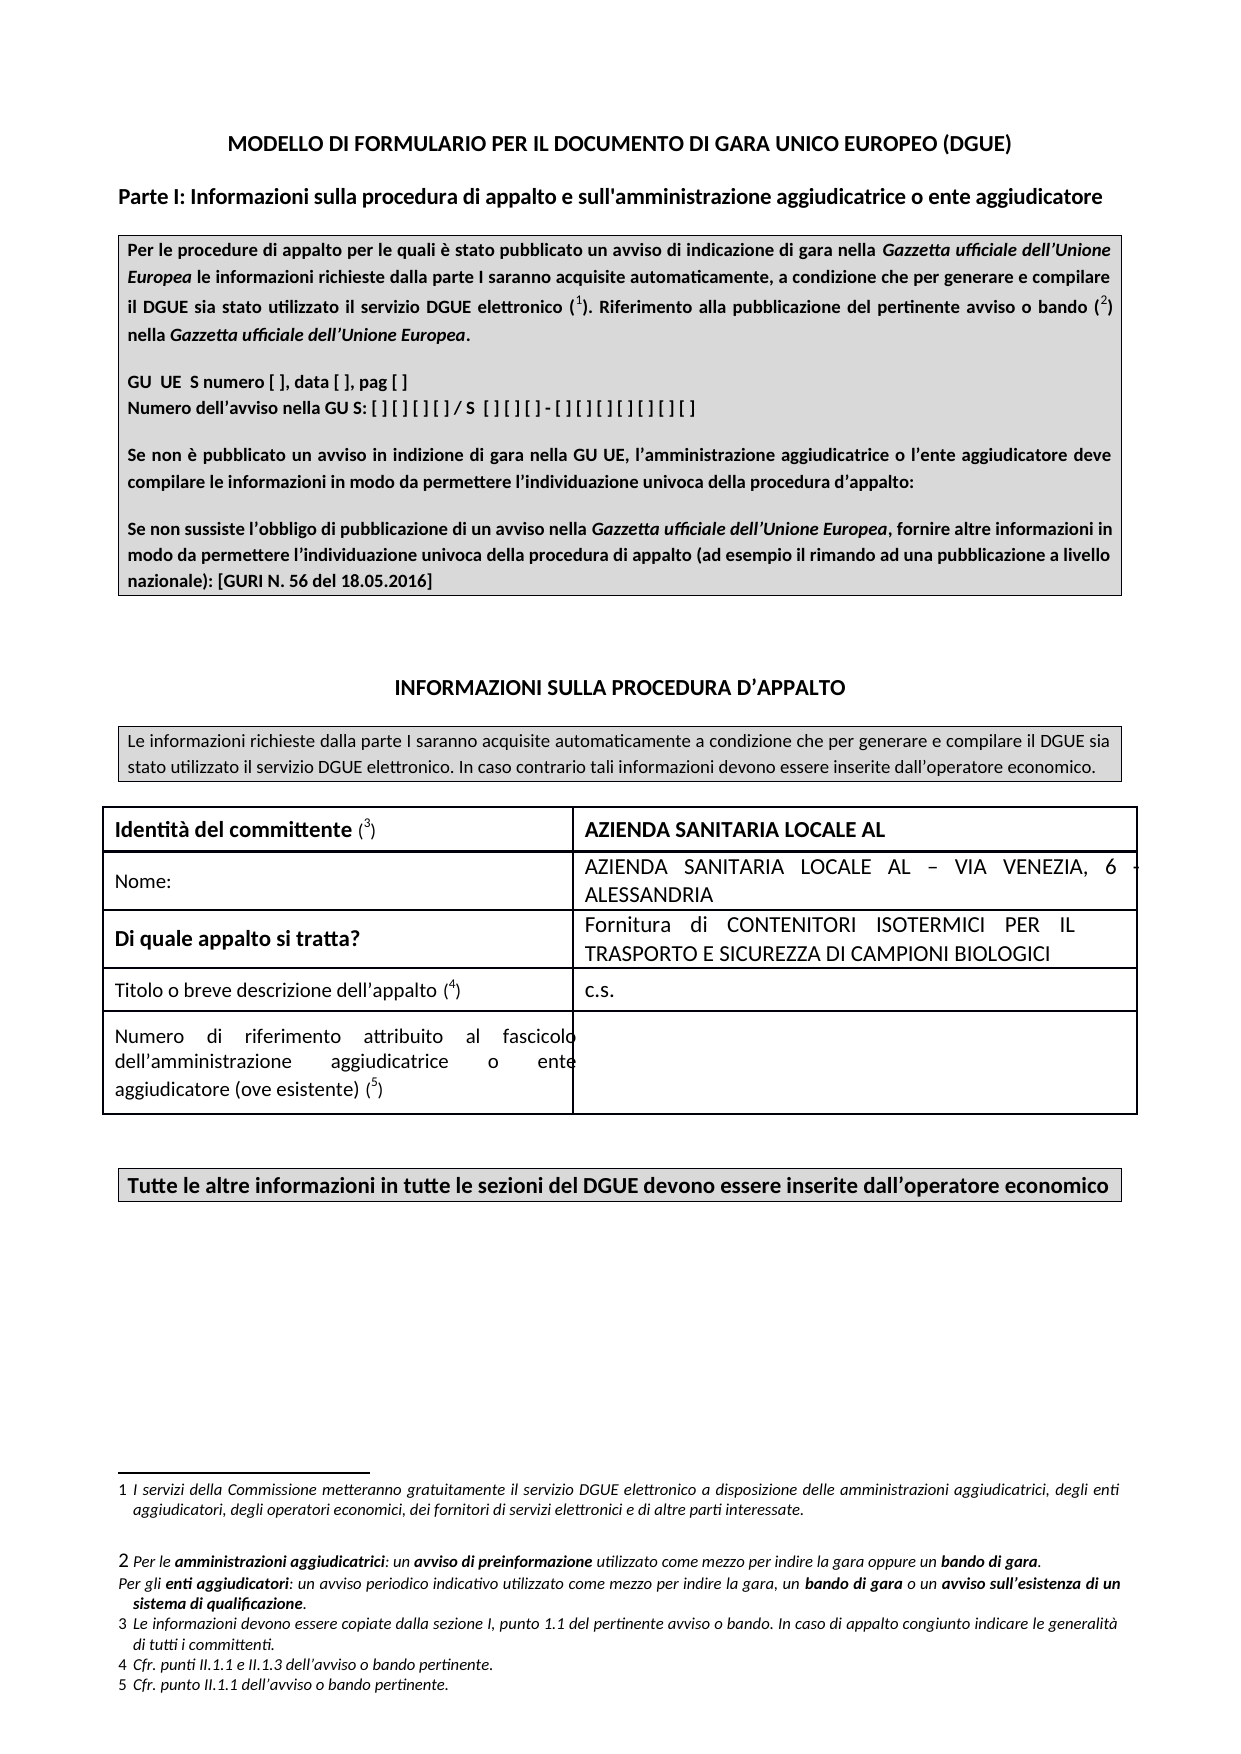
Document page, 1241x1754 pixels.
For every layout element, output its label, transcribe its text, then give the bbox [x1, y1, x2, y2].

table_cell AZIENDA SANITARIA LOCALE AL – VIA VENEZIA, 6 - ALESSANDRIA [574, 853, 1136, 908]
table_cell c.s. [574, 969, 1136, 1010]
table_cell Numero di riferimento attribuito al fascicolo dell’amministrazione aggiudicatrice o ente aggiudicatore (ove esistente) () [104, 1012, 572, 1113]
text INFORMAZIONI SULLA PROCEDURA D’APPALTO [103, 673, 1137, 701]
table_header Identità del committente () [104, 808, 572, 850]
table_cell Fornitura di CONTENITORI ISOTERMICI PER IL TRASPORTO E SICUREZZA DI CAMPIONI BIOLOGICI [574, 911, 1136, 967]
text Tutte le altre informazioni in tutte le sezioni del DGUE devono essere inserite dall’operatore economico [119, 1169, 1121, 1201]
table_header AZIENDA SANITARIA LOCALE AL [574, 808, 1136, 850]
text Se non è pubblicato un avviso in indizione di gara nella GU UE, l’amministrazione aggiudicatrice o l’ente aggiudicatore deve compilare le informazioni in modo da permettere l’individuazione univoca della procedura d’appalto: [119, 440, 1121, 493]
text I servizi della Commissione metteranno gratuitamente il servizio DGUE elettronico a disposizione delle amministrazioni aggiudicatrici, degli enti aggiudicatori, degli operatori economici, dei fornitori di servizi elettronici e di altre parti interessate. [118, 1479, 1122, 1519]
text Parte I: Informazioni sulla procedura di appalto e sull'amministrazione aggiudicatrice o ente aggiudicatore [118, 182, 1122, 210]
text GU UE S numero [ ], data [ ], pag [ ] Numero dell’avviso nella GU S: [ ] [ ] [ ] [ ] / S [ ] [ ] [ ] - [ ] [ ] [ ] [ ] [ ] [ ] [ ] [119, 367, 1121, 419]
table_cell Titolo o breve descrizione dell’appalto () [104, 969, 572, 1010]
text Per le procedure di appalto per le quali è stato pubblicato un avviso di indicazione di gara nella Gazzetta ufficiale dell’Unione Europea le informazioni richieste dalla parte I saranno acquisite automaticamente, a condizione che per generare e compilare il DGUE sia stato utilizzato il servizio DGUE elettronico (). Riferimento alla pubblicazione del pertinente avviso o bando () nella Gazzetta ufficiale dell’Unione Europea. [119, 236, 1121, 346]
text Per le amministrazioni aggiudicatrici: un avviso di preinformazione utilizzato come mezzo per indire la gara oppure un bando di gara. [118, 1548, 1122, 1573]
table_cell Di quale appalto si tratta? [104, 911, 572, 967]
text MODELLO DI FORMULARIO PER IL DOCUMENTO DI GARA UNICO EUROPEO (DGUE) [118, 129, 1122, 157]
text Se non sussiste l’obbligo di pubblicazione di un avviso nella Gazzetta ufficiale dell’Unione Europea, fornire altre informazioni in modo da permettere l’individuazione univoca della procedura di appalto (ad esempio il rimando ad una pubblicazione a livello nazionale): [GURI N. 56 del 18.05.2016] [119, 514, 1121, 595]
text Per gli enti aggiudicatori: un avviso periodico indicativo utilizzato come mezzo per indire la gara, un bando di gara o un avviso sull’esistenza di un sistema di qualificazione. [118, 1573, 1122, 1614]
text Le informazioni richieste dalla parte I saranno acquisite automaticamente a condizione che per generare e compilare il DGUE sia stato utilizzato il servizio DGUE elettronico. In caso contrario tali informazioni devono essere inserite dall’operatore economico. [119, 727, 1121, 781]
table_cell [574, 1012, 1136, 1113]
table_cell Nome: [104, 853, 572, 908]
